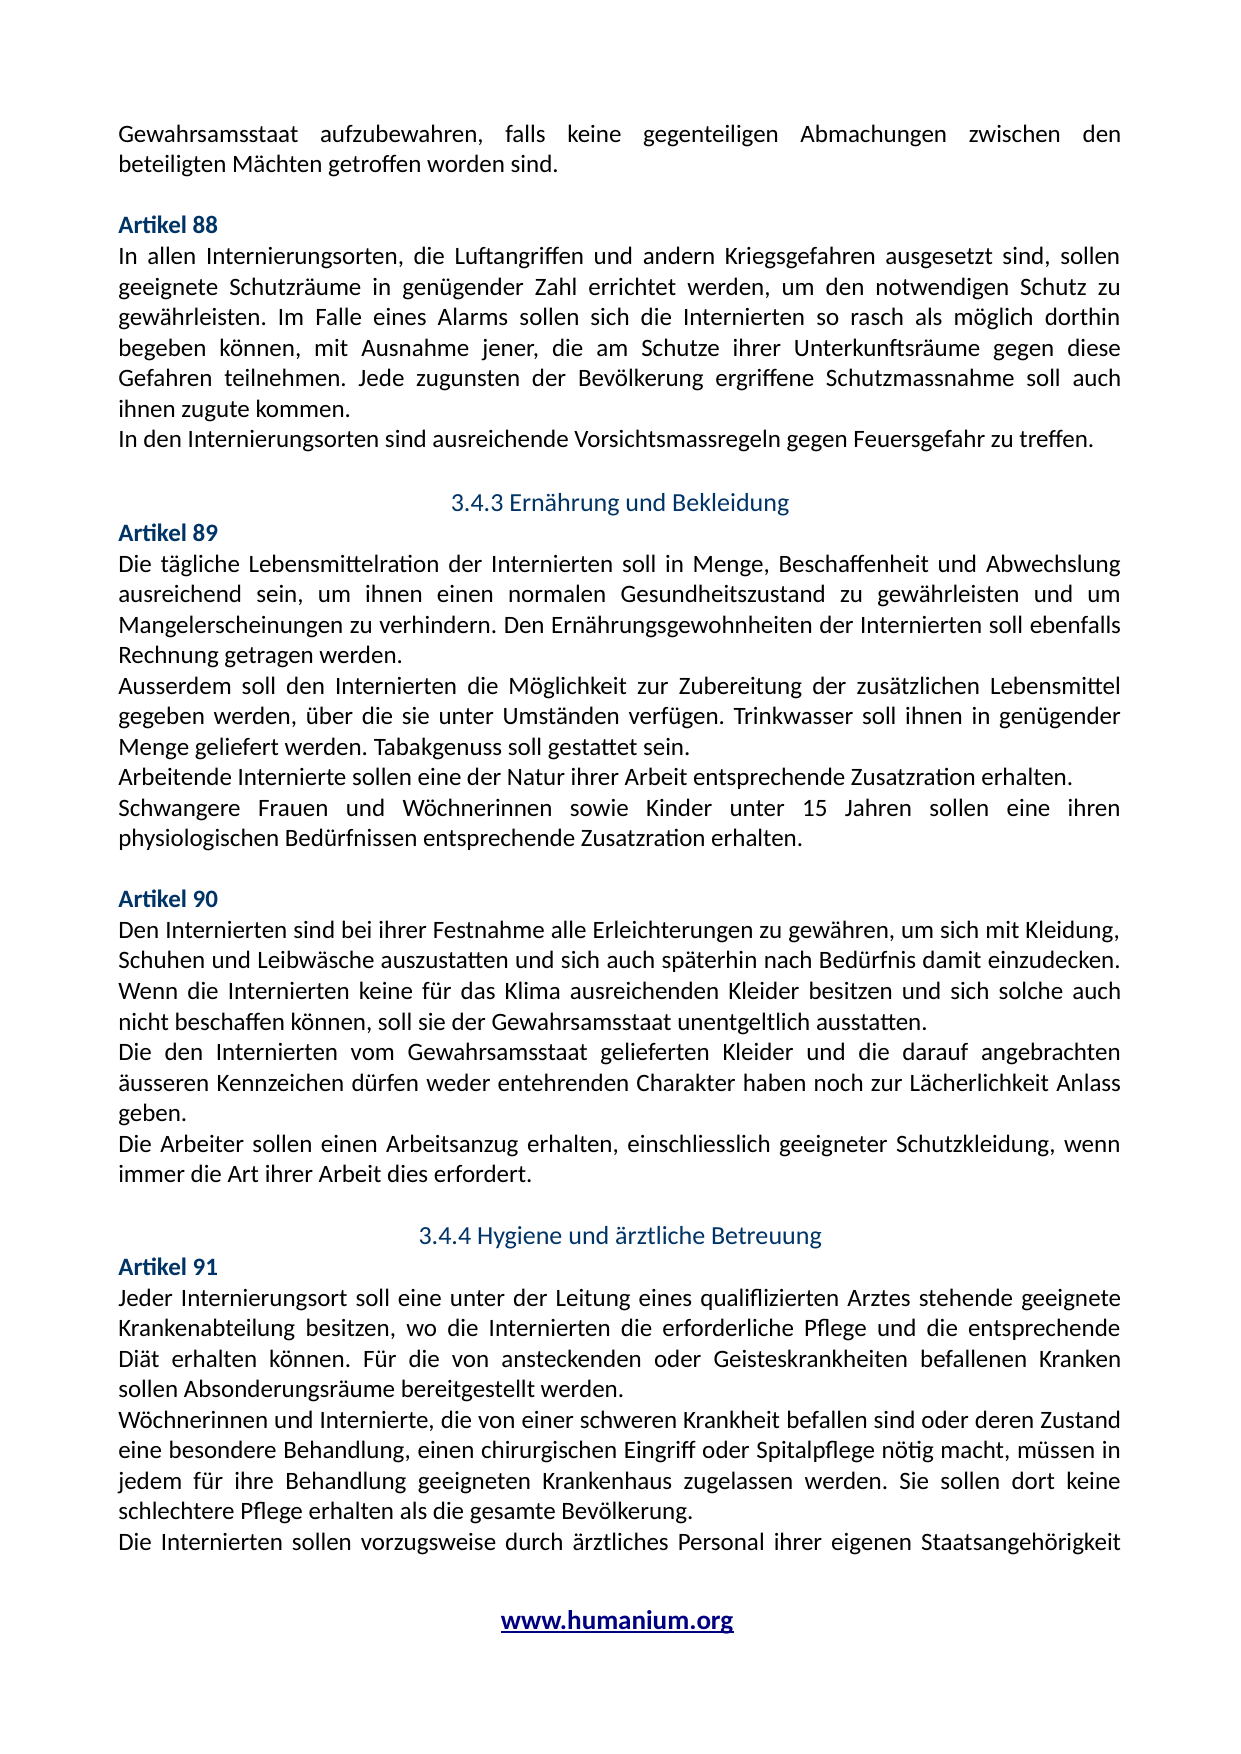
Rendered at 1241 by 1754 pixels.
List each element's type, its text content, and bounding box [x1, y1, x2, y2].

text Ausserdem soll den Internierten die Möglichkeit zur Zubereitung der zusätzlichen Lebensmittel gegeben werden, über die sie unter Umständen verfügen. Trinkwasser soll ihnen in genügender Menge geliefert werden. Tabakgenuss soll gestattet sein. [118, 670, 1122, 762]
text In allen Internierungsorten, die Luftangriffen und andern Kriegsgefahren ausgesetzt sind, sollen geeignete Schutzräume in genügender Zahl errichtet werden, um den notwendigen Schutz zu gewährleisten. Im Falle eines Alarms sollen sich die Internierten so rasch als möglich dorthin begeben können, mit Ausnahme jener, die am Schutze ihrer Unterkunftsräume gegen diese Gefahren teilnehmen. Jede zugunsten der Bevölkerung ergriffene Schutzmassnahme soll auch ihnen zugute kommen. [118, 240, 1122, 423]
text 3.4.3 Ernährung und Bekleidung [118, 454, 1122, 517]
text Arbeitende Internierte sollen eine der Natur ihrer Arbeit entsprechende Zusatzration erhalten. [118, 762, 1122, 792]
text Gewahrsamsstaat aufzubewahren, falls keine gegenteiligen Abmachungen zwischen den beteiligten Mächten getroffen worden sind. [118, 118, 1122, 179]
text Artikel 91 [118, 1251, 1122, 1282]
text Die tägliche Lebensmittelration der Internierten soll in Menge, Beschaffenheit und Abwechslung ausreichend sein, um ihnen einen normalen Gesundheitszustand zu gewährleisten und um Mangelerscheinungen zu verhindern. Den Ernährungsgewohnheiten der Internierten soll ebenfalls Rechnung getragen werden. [118, 548, 1122, 670]
text Wöchnerinnen und Internierte, die von einer schweren Krankheit befallen sind oder deren Zustand eine besondere Behandlung, einen chirurgischen Eingriff oder Spitalpflege nötig macht, müssen in jedem für ihre Behandlung geeigneten Krankenhaus zugelassen werden. Sie sollen dort keine schlechtere Pflege erhalten als die gesamte Bevölkerung. [118, 1404, 1122, 1526]
text Schwangere Frauen und Wöchnerinnen sowie Kinder unter 15 Jahren sollen eine ihren physiologischen Bedürfnissen entsprechende Zusatzration erhalten. [118, 792, 1122, 853]
text Artikel 88 [118, 210, 1122, 240]
text In den Internierungsorten sind ausreichende Vorsichtsmassregeln gegen Feuersgefahr zu treffen. [118, 423, 1122, 454]
text 3.4.4 Hygiene und ärztliche Betreuung [118, 1189, 1122, 1251]
text Die den Internierten vom Gewahrsamsstaat gelieferten Kleider und die darauf angebrachten äusseren Kennzeichen dürfen weder entehrenden Charakter haben noch zur Lächerlichkeit Anlass geben. [118, 1036, 1122, 1128]
text Die Arbeiter sollen einen Arbeitsanzug erhalten, einschliesslich geeigneter Schutzkleidung, wenn immer die Art ihrer Arbeit dies erfordert. [118, 1128, 1122, 1189]
text Den Internierten sind bei ihrer Festnahme alle Erleichterungen zu gewähren, um sich mit Kleidung, Schuhen und Leibwäsche auszustatten und sich auch späterhin nach Bedürfnis damit einzudecken. Wenn die Internierten keine für das Klima ausreichenden Kleider besitzen und sich solche auch nicht beschaffen können, soll sie der Gewahrsamsstaat unentgeltlich ausstatten. [118, 914, 1122, 1036]
text Die Internierten sollen vorzugsweise durch ärztliches Personal ihrer eigenen Staatsangehörigkeit [118, 1526, 1122, 1556]
text Jeder Internierungsort soll eine unter der Leitung eines qualiflizierten Arztes stehende geeignete Krankenabteilung besitzen, wo die Internierten die erforderliche Pflege und die entsprechende Diät erhalten können. Für die von ansteckenden oder Geisteskrankheiten befallenen Kranken sollen Absonderungsräume bereitgestellt werden. [118, 1282, 1122, 1404]
text Artikel 89 [118, 517, 1122, 548]
text Artikel 90 [118, 884, 1122, 914]
